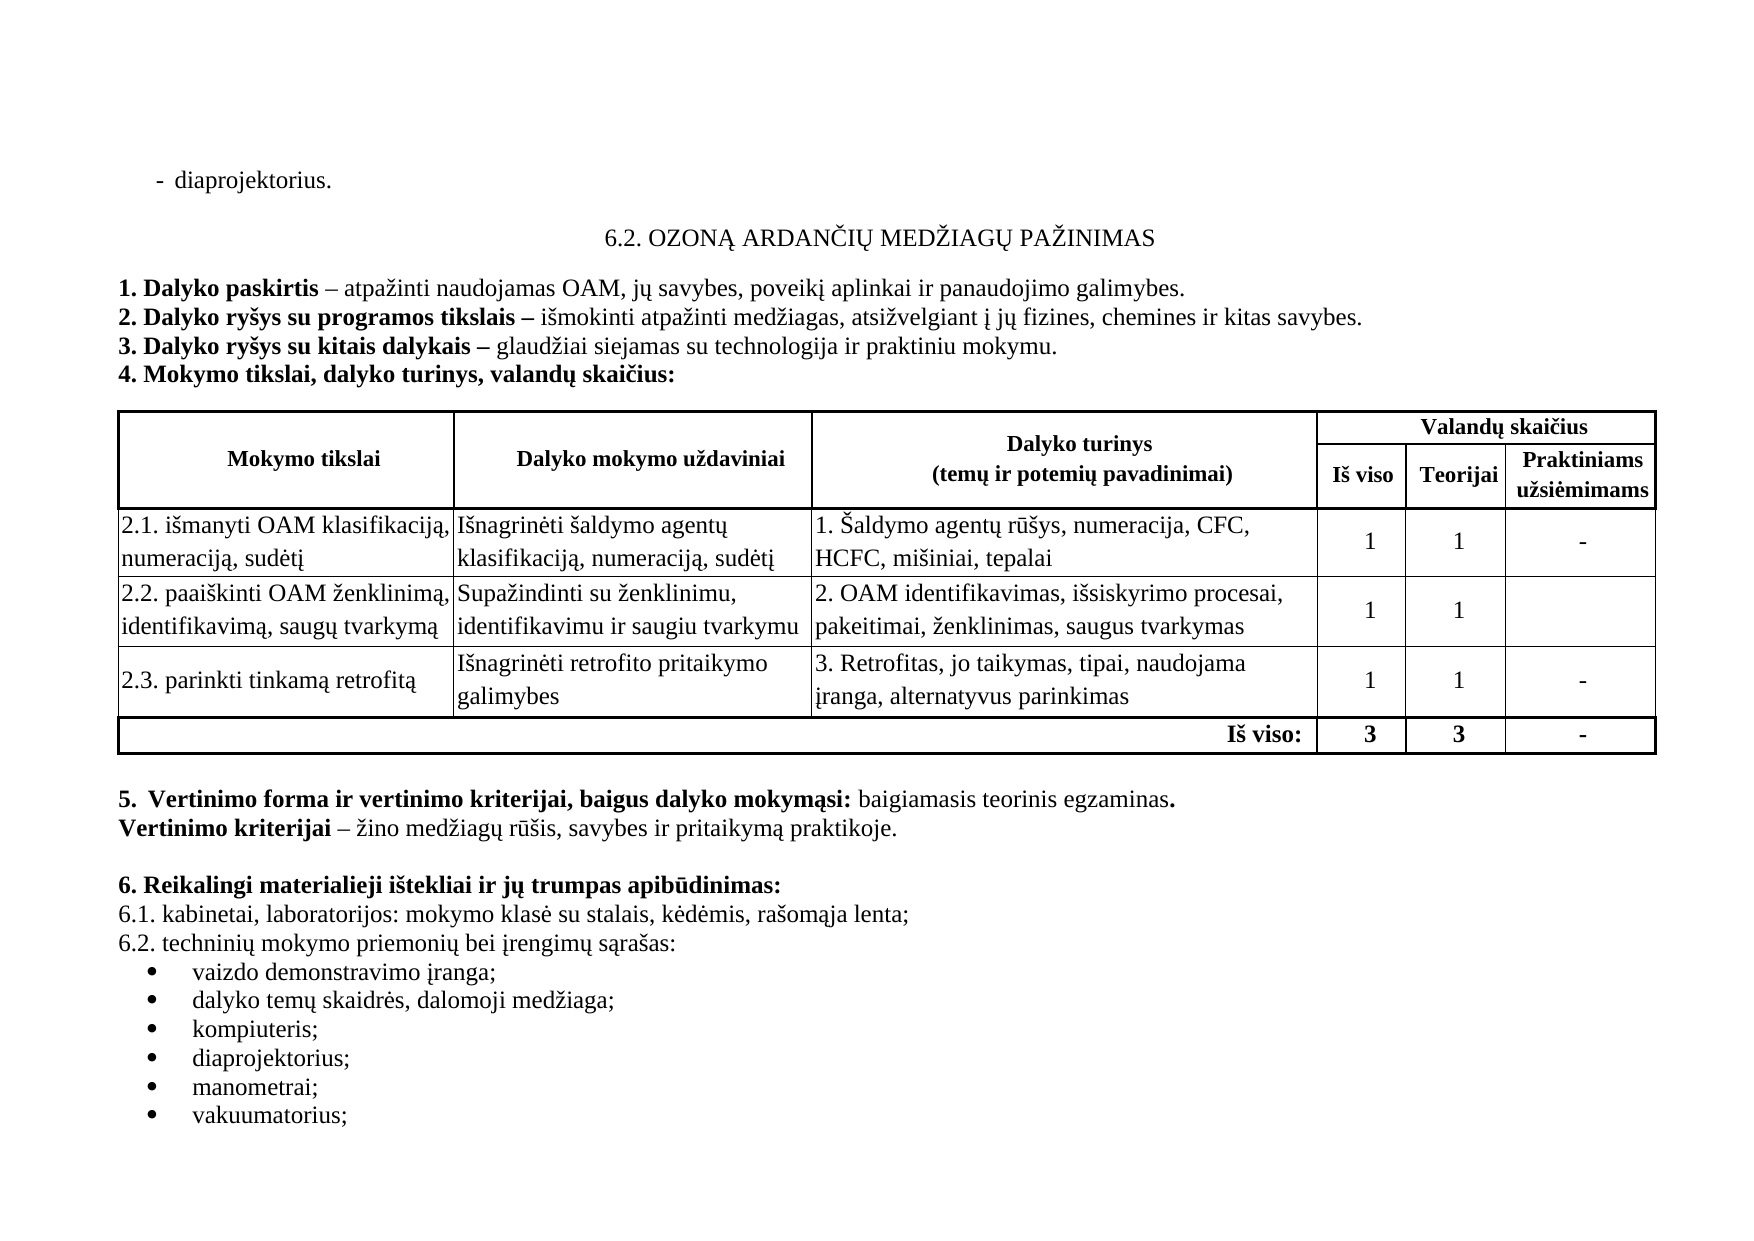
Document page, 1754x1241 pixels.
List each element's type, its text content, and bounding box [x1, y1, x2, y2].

text  vakuumatorius; [148, 1100, 1677, 1129]
table_cell - [1506, 719, 1654, 752]
table_cell 3 [1407, 719, 1505, 752]
text 6. Reikalingi materialieji ištekliai ir jų trumpas apibūdinimas: [118, 870, 1677, 899]
table_cell 1 [1406, 510, 1505, 576]
table_cell Iš viso: [120, 719, 1316, 752]
table_cell - [1506, 510, 1655, 576]
table_header Valandų skaičius [1318, 413, 1654, 443]
table_header Dalyko turinys (temų ir potemių pavadinimai) [813, 413, 1316, 507]
subtitle 6.2. OZONĄ ARDANČIŲ MEDŽIAGŲ PAŽINIMAS [118, 223, 1642, 252]
text 6.1. kabinetai, laboratorijos: mokymo klasė su stalais, kėdėmis, rašomąja lenta; [118, 899, 1677, 928]
table_cell Supažindinti su ženklinimu, identifikavimu ir saugiu tvarkymu [454, 577, 811, 646]
table_cell Išnagrinėti šaldymo agentų klasifikaciją, numeraciją, sudėtį [454, 510, 811, 576]
table_cell 3 [1318, 719, 1405, 752]
text Vertinimo kriterijai – žino medžiagų rūšis, savybes ir pritaikymą praktikoje. [118, 813, 1677, 842]
table_cell 1 [1318, 510, 1405, 576]
text 3. Dalyko ryšys su kitais dalykais – glaudžiai siejamas su technologija ir praktiniu mokymu. [118, 331, 1677, 359]
table_cell 3. Retrofitas, jo taikymas, tipai, naudojama įranga, alternatyvus parinkimas [812, 647, 1317, 716]
text  diaprojektorius; [148, 1043, 1677, 1072]
table_cell Teorijai [1407, 445, 1505, 507]
table_cell - [1506, 647, 1655, 716]
table_cell Išnagrinėti retrofito pritaikymo galimybes [454, 647, 811, 716]
text  vaizdo demonstravimo įranga; [148, 957, 1677, 985]
table_cell Iš viso [1318, 445, 1405, 507]
table_cell 1. Šaldymo agentų rūšys, numeracija, CFC, HCFC, mišiniai, tepalai [812, 510, 1317, 576]
table_cell [1506, 577, 1655, 646]
table_cell 1 [1406, 647, 1505, 716]
table_cell 1 [1406, 577, 1505, 646]
table_header Dalyko mokymo uždaviniai [455, 413, 811, 507]
text 2. Dalyko ryšys su programos tikslais – išmokinti atpažinti medžiagas, atsižvelgiant į jų fizines, chemines ir kitas savybes. [118, 302, 1677, 331]
text 4. Mokymo tikslai, dalyko turinys, valandų skaičius: [118, 359, 1677, 388]
table_cell 2. OAM identifikavimas, išsiskyrimo procesai, pakeitimai, ženklinimas, saugus tvarkymas [812, 577, 1317, 646]
table_cell 1 [1318, 577, 1405, 646]
table_cell 2.2. paaiškinti OAM ženklinimą, identifikavimą, saugų tvarkymą [119, 577, 453, 646]
table_cell 2.3. parinkti tinkamą retrofitą [119, 647, 453, 716]
text  kompiuteris; [148, 1014, 1677, 1043]
table_cell Praktiniams užsiėmimams [1506, 445, 1654, 507]
table_cell 1 [1318, 647, 1405, 716]
text 5. Vertinimo forma ir vertinimo kriterijai, baigus dalyko mokymąsi: baigiamasis teorinis egzaminas. [118, 784, 1677, 813]
table_cell 2.1. išmanyti OAM klasifikaciją, numeraciją, sudėtį [119, 510, 453, 576]
text 6.2. techninių mokymo priemonių bei įrengimų sąrašas: [118, 928, 1677, 957]
table_header Mokymo tikslai [120, 413, 453, 507]
text - diaprojektorius. [156, 165, 1677, 194]
text  manometrai; [148, 1072, 1677, 1100]
text 1. Dalyko paskirtis – atpažinti naudojamas OAM, jų savybes, poveikį aplinkai ir panaudojimo galimybes. [118, 273, 1677, 302]
text  dalyko temų skaidrės, dalomoji medžiaga; [148, 985, 1677, 1014]
